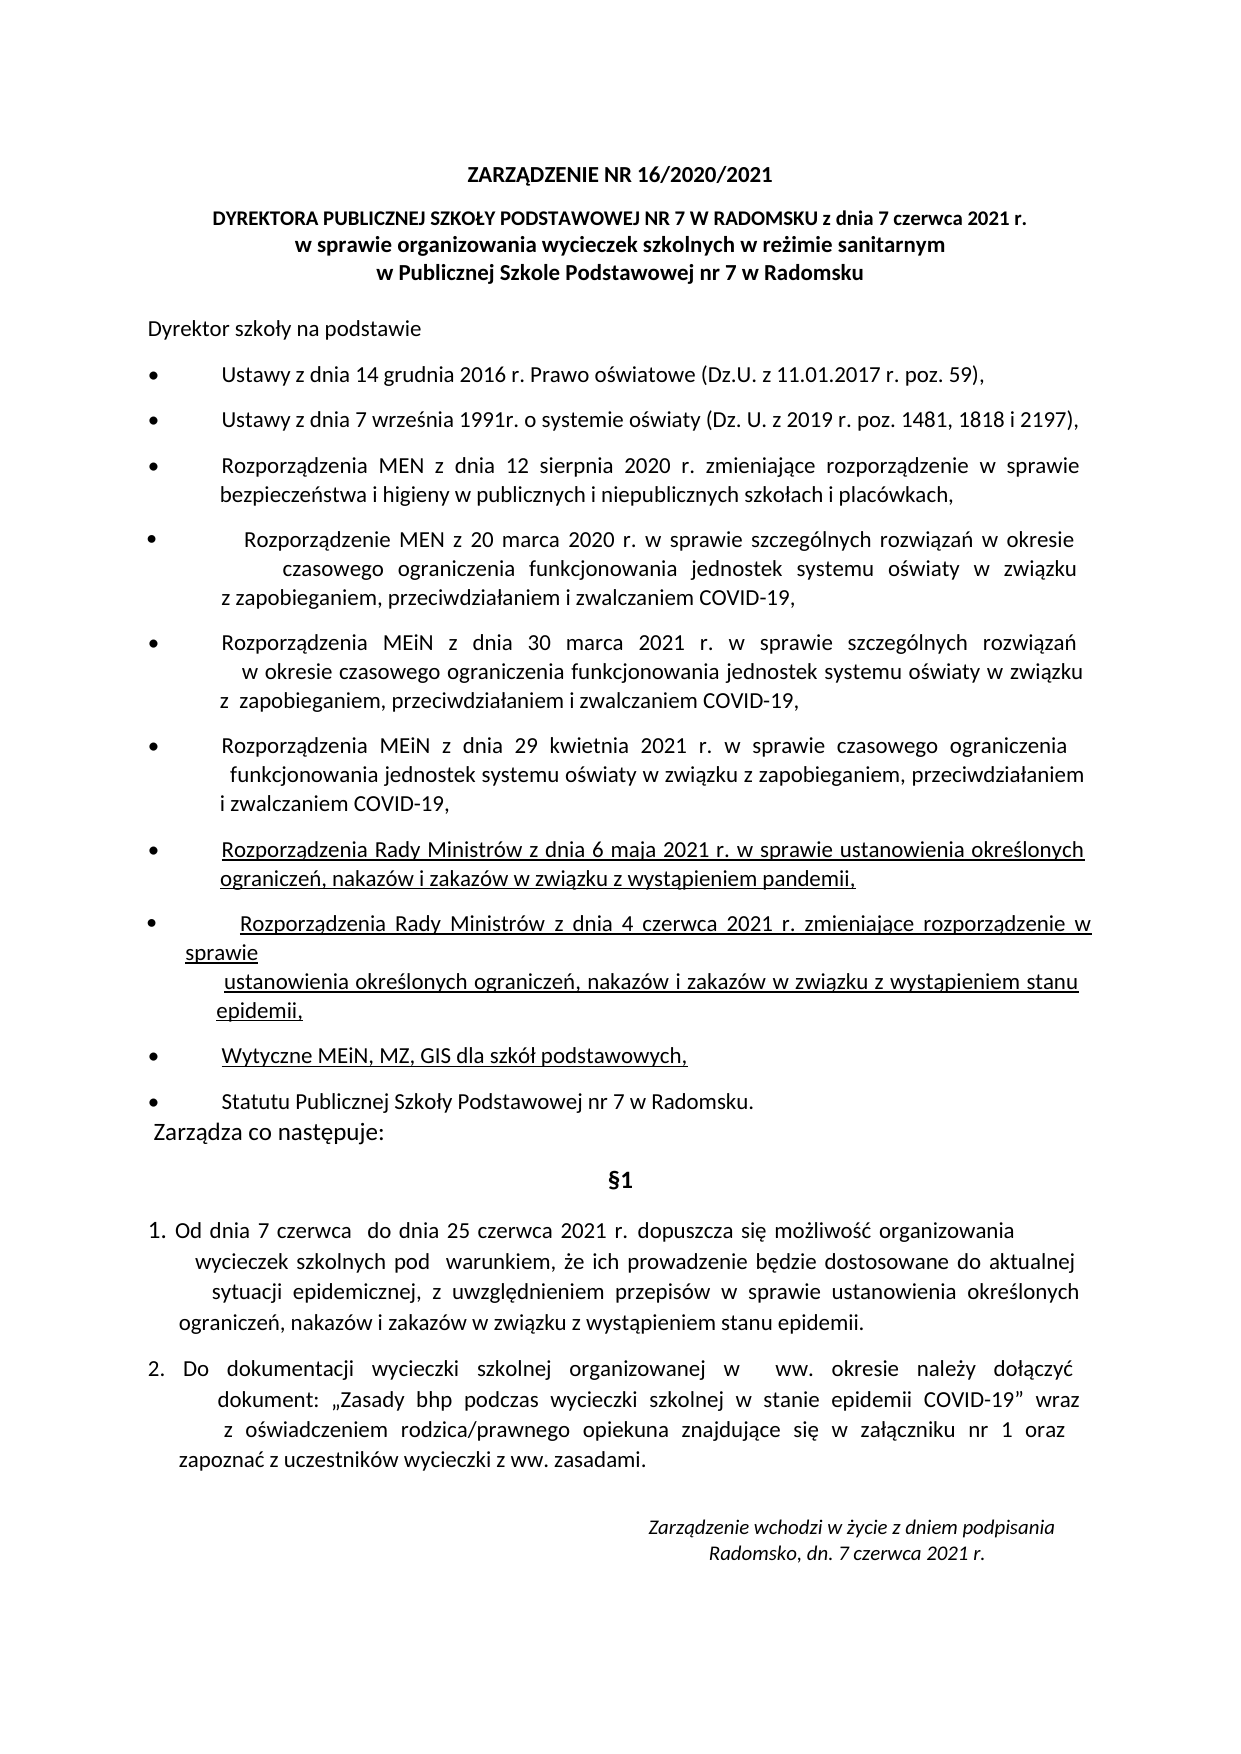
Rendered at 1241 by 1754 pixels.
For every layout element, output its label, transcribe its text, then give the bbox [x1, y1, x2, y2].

list Rozporządzenia Rady Ministrów z dnia 4 czerwca 2021 r. zmieniające rozporządzenie w sprawie ustanowienia określonych ograniczeń, nakazów i zakazów w związku z wystąpieniem stanu epidemii, [148, 909, 1093, 1024]
text §1 [148, 1164, 1093, 1194]
text • Rozporządzenia MEiN z dnia 29 kwietnia 2021 r. w sprawie czasowego ograniczenia funkcjonowania jednostek systemu oświaty w związku z zapobieganiem, przeciwdziałaniem i zwalczaniem COVID-19, [148, 732, 1093, 817]
text • Wytyczne MEiN, MZ, GIS dla szkół podstawowych, [148, 1041, 1093, 1069]
list Rozporządzenie MEN z 20 marca 2020 r. w sprawie szczególnych rozwiązań w okresie czasowego ograniczenia funkcjonowania jednostek systemu oświaty w związku z zapobieganiem, przeciwdziałaniem i zwalczaniem COVID-19, [148, 525, 1093, 611]
text • Rozporządzenia Rady Ministrów z dnia 6 maja 2021 r. w sprawie ustanowienia określonych ograniczeń, nakazów i zakazów w związku z wystąpieniem pandemii, [148, 835, 1093, 892]
text • Ustawy z dnia 7 września 1991r. o systemie oświaty (Dz. U. z 2019 r. poz. 1481, 1818 i 2197), [148, 405, 1093, 433]
text • Ustawy z dnia 14 grudnia 2016 r. Prawo oświatowe (Dz.U. z 11.01.2017 r. poz. 59), [148, 360, 1093, 388]
text • Rozporządzenia MEN z dnia 12 sierpnia 2020 r. zmieniające rozporządzenie w sprawie bezpieczeństwa i higieny w publicznych i niepublicznych szkołach i placówkach, [148, 451, 1093, 508]
text 2. Do dokumentacji wycieczki szkolnej organizowanej w ww. okresie należy dołączyć dokument: „Zasady bhp podczas wycieczki szkolnej w stanie epidemii COVID-19” wraz z oświadczeniem rodzica/prawnego opiekuna znajdujące się w załączniku nr 1 oraz zapoznać z uczestników wycieczki z ww. zasadami. [148, 1354, 1093, 1473]
text Zarządzenie wchodzi w życie z dniem podpisania Radomsko, dn. 7 czerwca 2021 r. [148, 1514, 1093, 1566]
text DYREKTORA PUBLICZNEJ SZKOŁY PODSTAWOWEJ NR 7 W RADOMSKU z dnia 7 czerwca 2021 r. w sprawie organizowania wycieczek szkolnych w reżimie sanitarnym w Publicznej Szkole Podstawowej nr 7 w Radomsku [148, 205, 1093, 314]
text 1. Od dnia 7 czerwca do dnia 25 czerwca 2021 r. dopuszcza się możliwość organizowania wycieczek szkolnych pod warunkiem, że ich prowadzenie będzie dostosowane do aktualnej sytuacji epidemicznej, z uwzględnieniem przepisów w sprawie ustanowienia określonych ograniczeń, nakazów i zakazów w związku z wystąpieniem stanu epidemii. [148, 1214, 1093, 1336]
text • Rozporządzenia MEiN z dnia 30 marca 2021 r. w sprawie szczególnych rozwiązań w okresie czasowego ograniczenia funkcjonowania jednostek systemu oświaty w związku z zapobieganiem, przeciwdziałaniem i zwalczaniem COVID-19, [148, 628, 1093, 714]
text ZARZĄDZENIE NR 16/2020/2021 [148, 160, 1093, 188]
text • Statutu Publicznej Szkoły Podstawowej nr 7 w Radomsku. Zarządza co następuje: [148, 1087, 1093, 1146]
text Dyrektor szkoły na podstawie [148, 314, 1093, 342]
